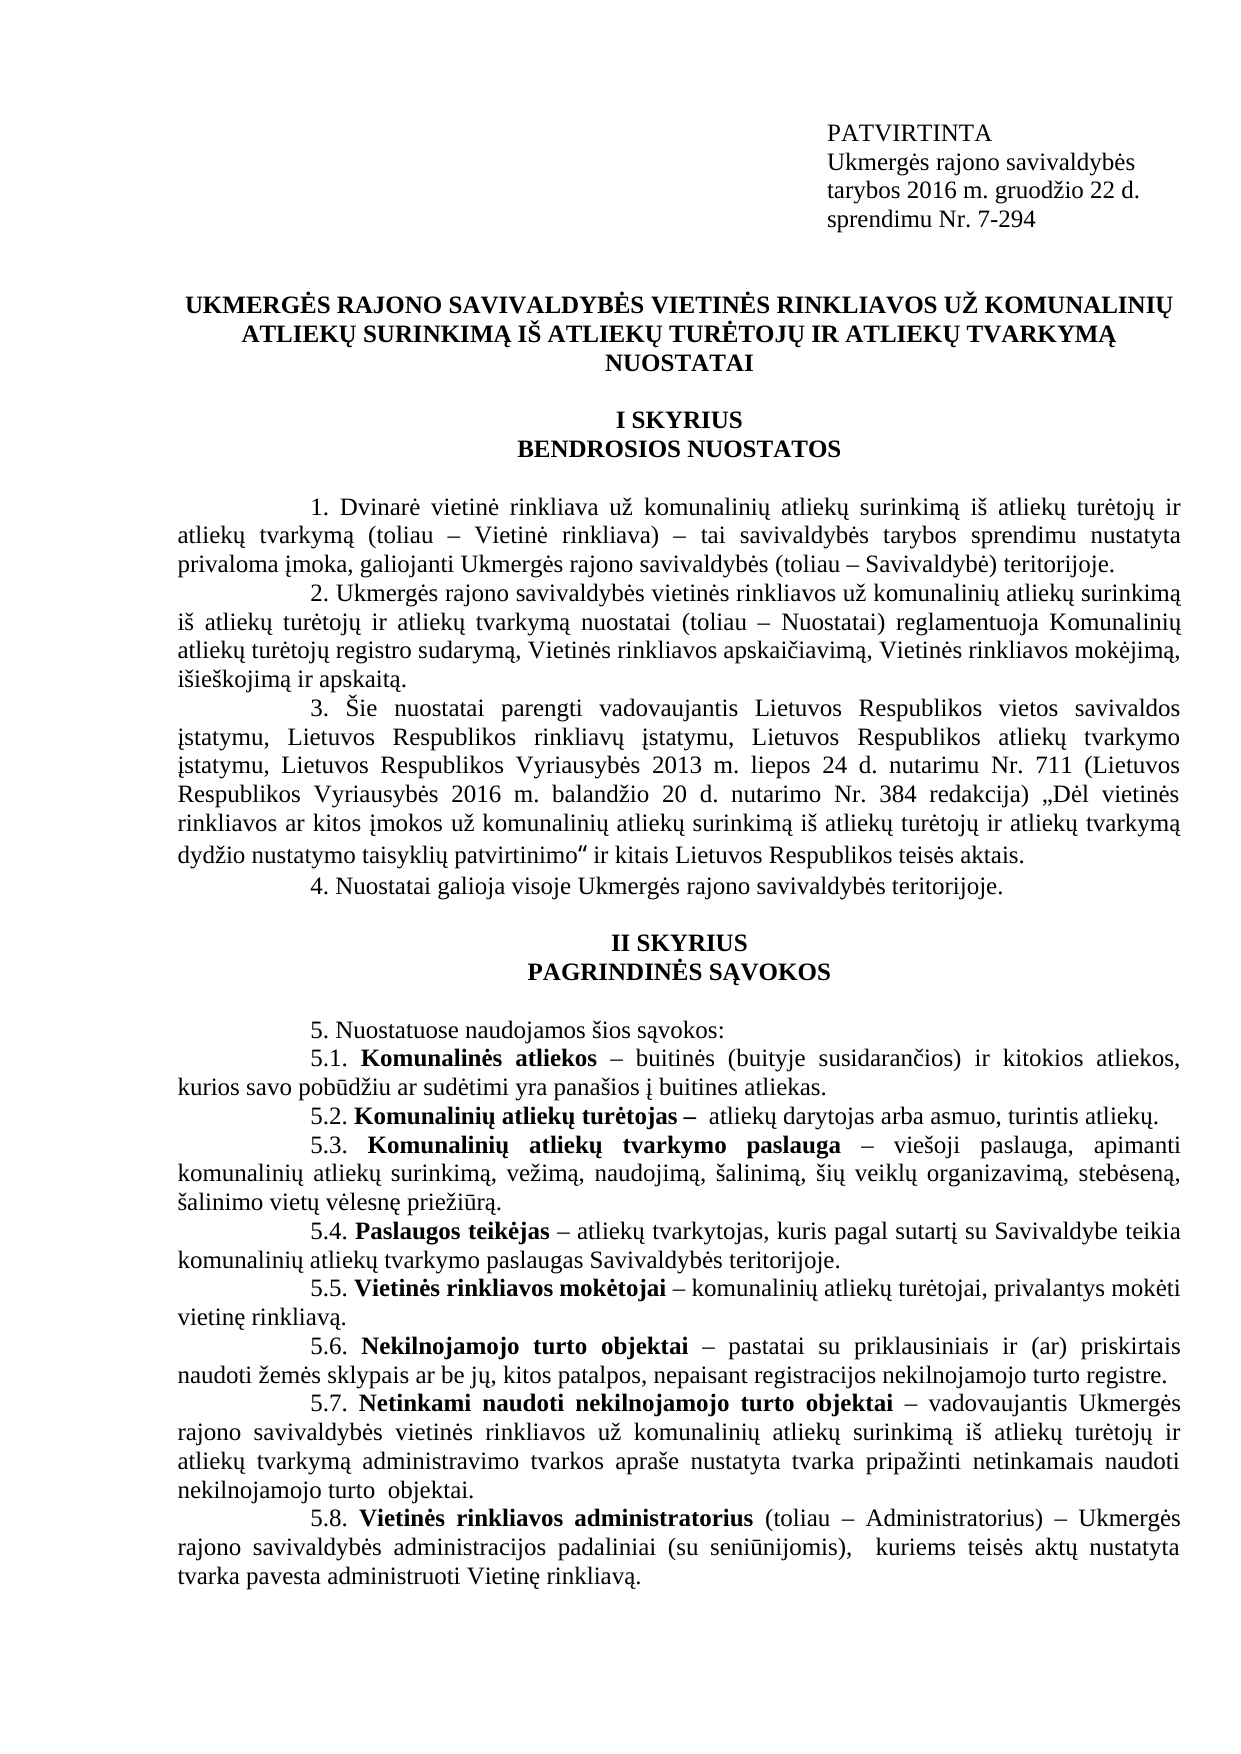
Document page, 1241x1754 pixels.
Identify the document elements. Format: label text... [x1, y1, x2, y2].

text 3. Šie nuostatai parengti vadovaujantis Lietuvos Respublikos vietos savivaldos įstatymu, Lietuvos Respublikos rinkliavų įstatymu, Lietuvos Respublikos atliekų tvarkymo įstatymu, Lietuvos Respublikos Vyriausybės 2013 m. liepos 24 d. nutarimu Nr. 711 (Lietuvos Respublikos Vyriausybės 2016 m. balandžio 20 d. nutarimo Nr. 384 redakcija) „Dėl vietinės rinkliavos ar kitos įmokos už komunalinių atliekų surinkimą iš atliekų turėtojų ir atliekų tvarkymą dydžio nustatymo taisyklių patvirtinimo“ ir kitais Lietuvos Respublikos teisės aktais. [177, 693, 1181, 871]
text 5.6. Nekilnojamojo turto objektai – pastatai su priklausiniais ir (ar) priskirtais naudoti žemės sklypais ar be jų, kitos patalpos, nepaisant registracijos nekilnojamojo turto registre. [177, 1331, 1181, 1388]
text sprendimu Nr. 7-294 [177, 204, 1181, 233]
text 5.5. Vietinės rinkliavos mokėtojai – komunalinių atliekų turėtojai, privalantys mokėti vietinę rinkliavą. [177, 1273, 1181, 1331]
text II SKYRIUS [177, 928, 1181, 957]
text 5. Nuostatuose naudojamos šios sąvokos: [177, 1015, 1181, 1043]
text 5.3. Komunalinių atliekų tvarkymo paslauga – viešoji paslauga, apimanti komunalinių atliekų surinkimą, vežimą, naudojimą, šalinimą, šių veiklų organizavimą, stebėseną, šalinimo vietų vėlesnę priežiūrą. [177, 1130, 1181, 1216]
text 5.7. Netinkami naudoti nekilnojamojo turto objektai – vadovaujantis Ukmergės rajono savivaldybės vietinės rinkliavos už komunalinių atliekų surinkimą iš atliekų turėtojų ir atliekų tvarkymą administravimo tvarkos apraše nustatyta tvarka pripažinti netinkamais naudoti nekilnojamojo turto objektai. [177, 1388, 1181, 1503]
text 4. Nuostatai galioja visoje Ukmergės rajono savivaldybės teritorijoje. [177, 871, 1181, 900]
text 1. Dvinarė vietinė rinkliava už komunalinių atliekų surinkimą iš atliekų turėtojų ir atliekų tvarkymą (toliau – Vietinė rinkliava) – tai savivaldybės tarybos sprendimu nustatyta privaloma įmoka, galiojanti Ukmergės rajono savivaldybės (toliau – Savivaldybė) teritorijoje. [177, 492, 1181, 578]
text I SKYRIUS [177, 406, 1181, 434]
text Ukmergės rajono savivaldybės [177, 147, 1181, 176]
text tarybos 2016 m. gruodžio 22 d. [177, 176, 1181, 204]
text PATVIRTINTA [827, 118, 1181, 147]
text 5.8. Vietinės rinkliavos administratorius (toliau – Administratorius) – Ukmergės rajono savivaldybės administracijos padaliniai (su seniūnijomis), kuriems teisės aktų nustatyta tvarka pavesta administruoti Vietinę rinkliavą. [177, 1503, 1181, 1590]
text pagrindinės sąvokos [177, 957, 1181, 986]
text 2. Ukmergės rajono savivaldybės vietinės rinkliavos už komunalinių atliekų surinkimą iš atliekų turėtojų ir atliekų tvarkymą nuostatai (toliau – Nuostatai) reglamentuoja Komunalinių atliekų turėtojų registro sudarymą, Vietinės rinkliavos apskaičiavimą, Vietinės rinkliavos mokėjimą, išieškojimą ir apskaitą. [177, 578, 1181, 693]
text 5.4. Paslaugos teikėjas – atliekų tvarkytojas, kuris pagal sutartį su Savivaldybe teikia komunalinių atliekų tvarkymo paslaugas Savivaldybės teritorijoje. [177, 1216, 1181, 1273]
text UKMERGĖS RAJONO SAVIVALDYBĖS Vietinės rinkliavos už komunalinių atliekų surinkimą iš atliekų turėtojų ir ATLIEKŲ tvarkymą nuostatai [177, 291, 1181, 377]
text 5.2. Komunalinių atliekų turėtojas – atliekų darytojas arba asmuo, turintis atliekų. [177, 1101, 1181, 1130]
text Bendrosios nuostatos [177, 434, 1181, 463]
text 5.1. Komunalinės atliekos – buitinės (buityje susidarančios) ir kitokios atliekos, kurios savo pobūdžiu ar sudėtimi yra panašios į buitines atliekas. [177, 1043, 1181, 1101]
